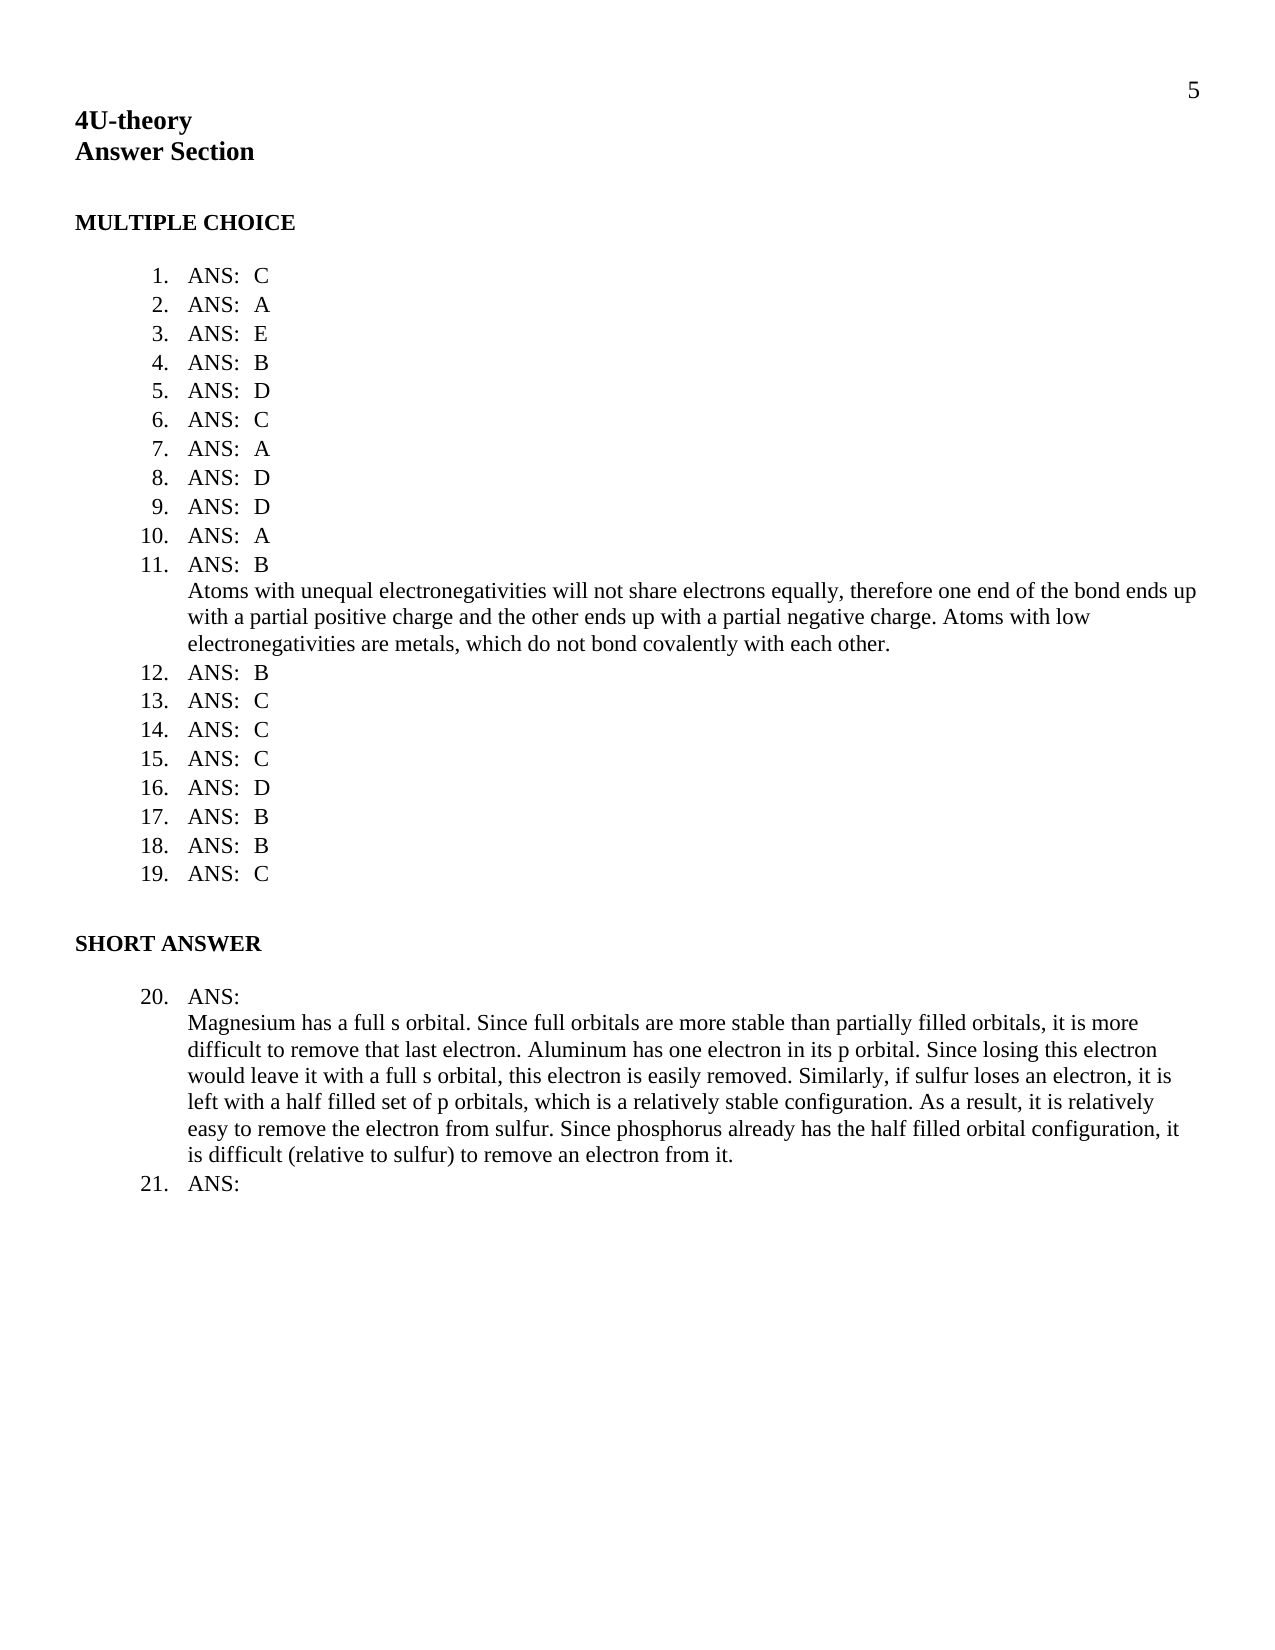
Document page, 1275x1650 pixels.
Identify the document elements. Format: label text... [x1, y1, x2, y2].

text 2. ANS: A [75, 291, 1200, 317]
text MULTIPLE CHOICE [75, 209, 1200, 236]
text 18. ANS: B [75, 832, 1200, 858]
text 12. ANS: B [75, 658, 1200, 685]
text Answer Section [75, 135, 1200, 166]
text 5. ANS: D [75, 377, 1200, 404]
text 21. ANS: [75, 1170, 1200, 1196]
text 1. ANS: C [75, 262, 1200, 288]
text 4. ANS: B [75, 349, 1200, 375]
text 3. ANS: E [75, 320, 1200, 346]
text 14. ANS: C [75, 716, 1200, 743]
text Atoms with unequal electronegativities will not share electrons equally, therefore one end of the bond ends up with a partial positive charge and the other ends up with a partial negative charge. Atoms with low electronegativities are metals, which do not bond covalently with each other. [187, 577, 1200, 656]
text 6. ANS: C [75, 406, 1200, 433]
text 4U-theory [75, 104, 1200, 135]
text 13. ANS: C [75, 687, 1200, 714]
text 17. ANS: B [75, 803, 1200, 829]
text 16. ANS: D [75, 774, 1200, 800]
text Magnesium has a full s orbital. Since full orbitals are more stable than partially filled orbitals, it is more difficult to remove that last electron. Aluminum has one electron in its p orbital. Since losing this electron would leave it with a full s orbital, this electron is easily removed. Similarly, if sulfur loses an electron, it is left with a half filled set of p orbitals, which is a relatively stable configuration. As a result, it is relatively easy to remove the electron from sulfur. Since phosphorus already has the half filled orbital configuration, it is difficult (relative to sulfur) to remove an electron from it. [187, 1009, 1200, 1167]
text 19. ANS: C [75, 861, 1200, 887]
text SHORT ANSWER [75, 930, 1200, 956]
text 15. ANS: C [75, 745, 1200, 771]
text 9. ANS: D [75, 493, 1200, 519]
text 11. ANS: B [75, 551, 1200, 577]
text 10. ANS: A [75, 522, 1200, 548]
text 20. ANS: [75, 983, 1200, 1009]
text 8. ANS: D [75, 464, 1200, 490]
text 7. ANS: A [75, 435, 1200, 462]
